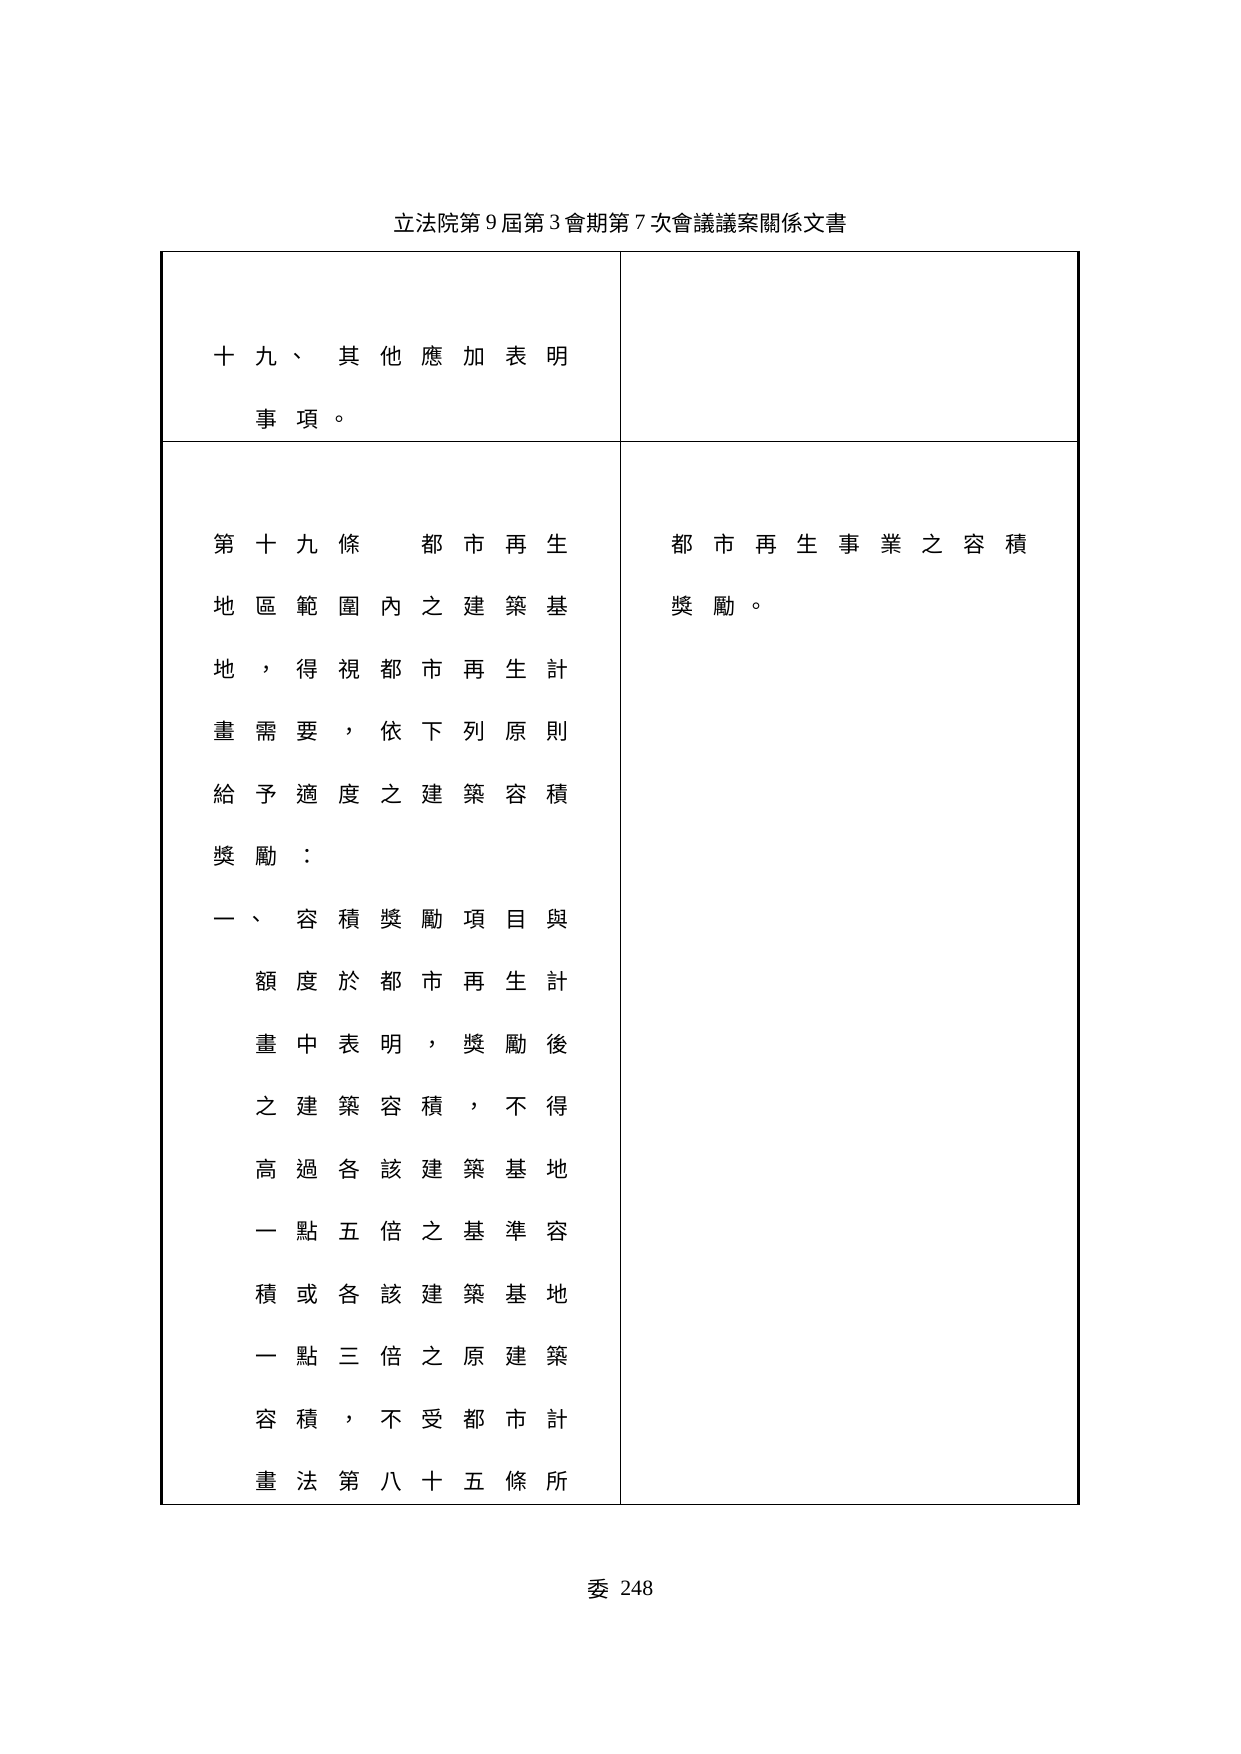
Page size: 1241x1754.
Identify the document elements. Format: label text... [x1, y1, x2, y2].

table_cell 第十九條 都市再生地區範圍內之建築基地，得視都市再生計畫需要，依下列原則給予適度之建築容積獎勵： 一、容積獎勵項目與額度於都市再生計畫中表明，獎勵後之建築容積，不得高過各該建築基地一點五倍之基準容積或各該建築基地一點三倍之原建築容積，不受都市計畫法第八十五條所 [163, 442, 620, 1504]
table_cell 都市再生事業之容積獎勵。 [621, 442, 1077, 1504]
table_cell 十九、其他應加表明事項。 [163, 252, 620, 441]
table_cell [621, 252, 1077, 441]
